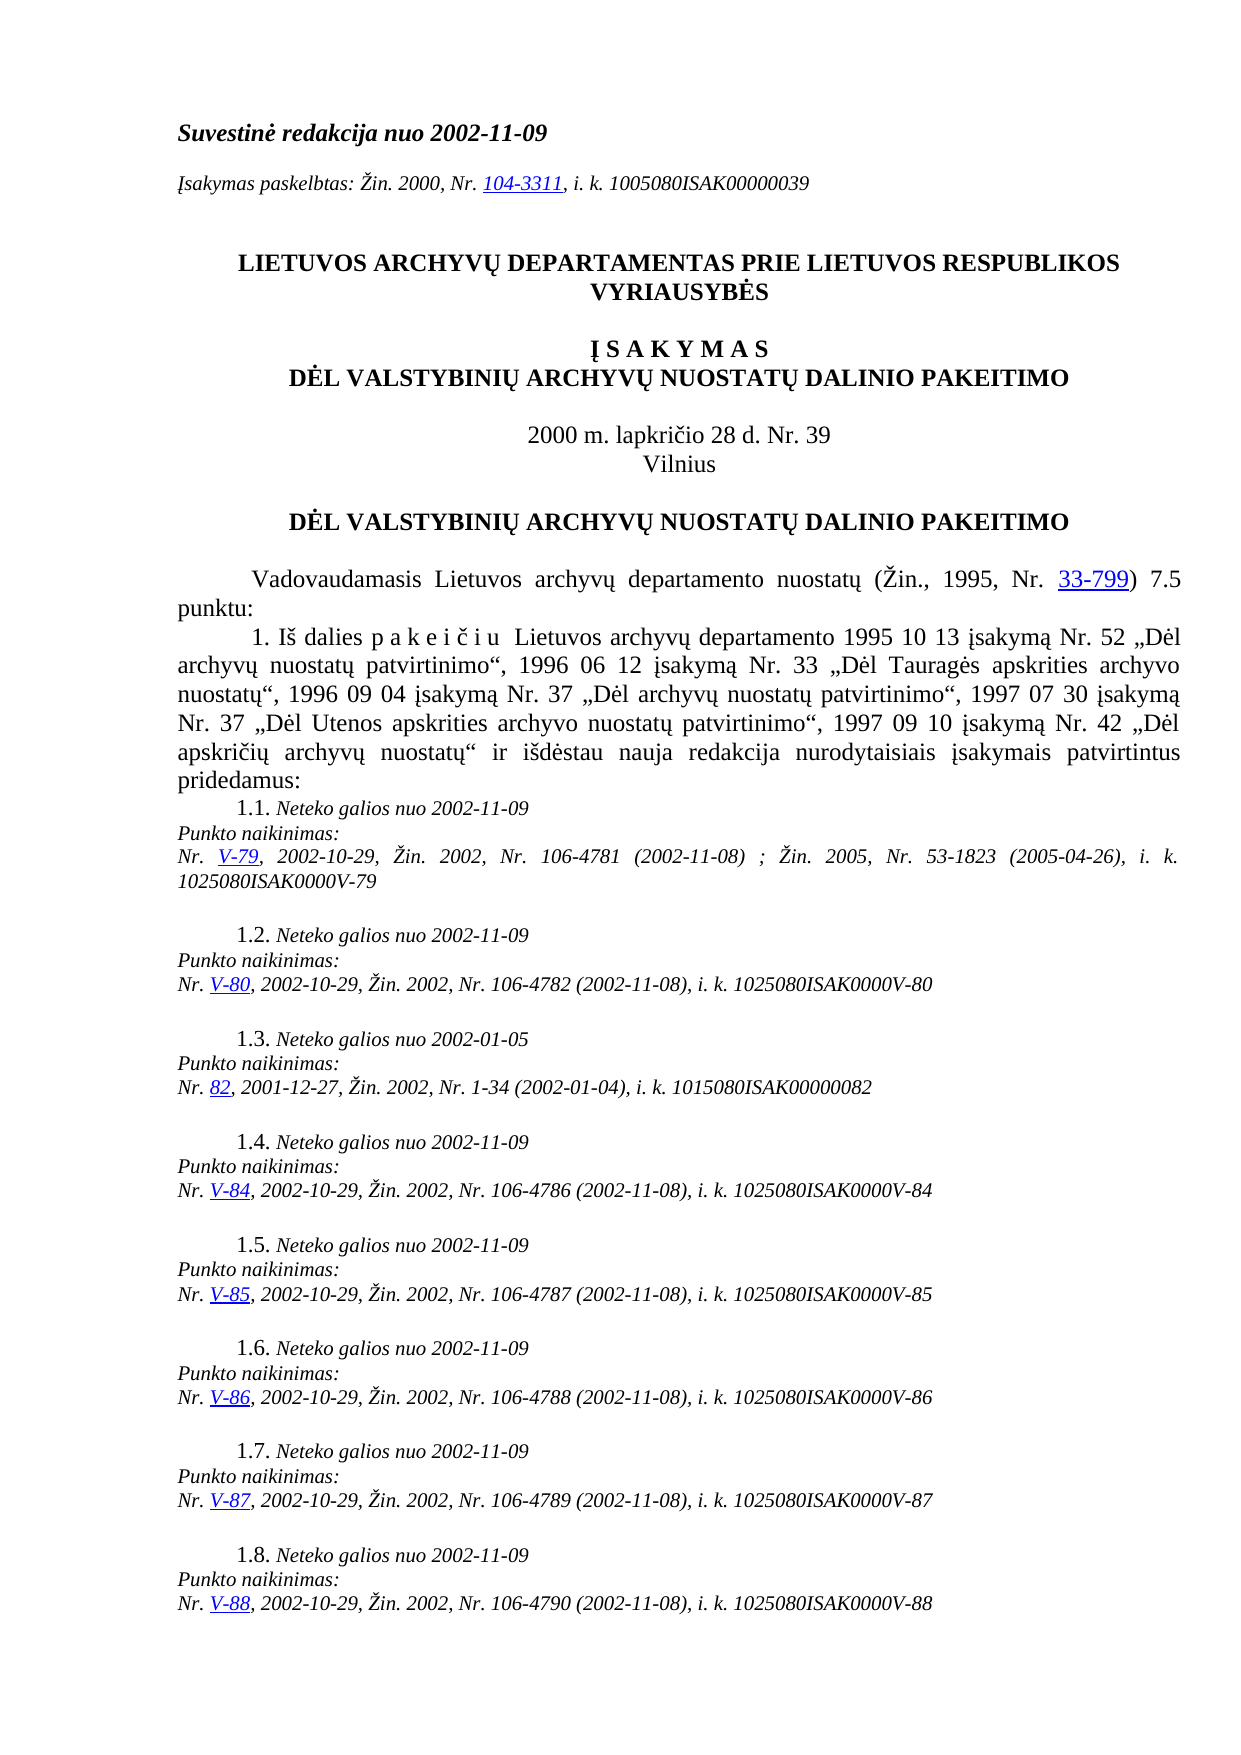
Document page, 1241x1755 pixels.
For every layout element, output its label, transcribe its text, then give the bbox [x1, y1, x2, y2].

text 1.7. Neteko galios nuo 2002-11-09 [177, 1437, 1181, 1464]
text Nr. V-88, 2002-10-29, Žin. 2002, Nr. 106-4790 (2002-11-08), i. k. 1025080ISAK0000V-88 [177, 1591, 1181, 1615]
text Nr. V-87, 2002-10-29, Žin. 2002, Nr. 106-4789 (2002-11-08), i. k. 1025080ISAK0000V-87 [177, 1488, 1181, 1512]
text 1.4. Neteko galios nuo 2002-11-09 [177, 1128, 1181, 1154]
text Punkto naikinimas: [177, 948, 1181, 972]
text Nr. V-79, 2002-10-29, Žin. 2002, Nr. 106-4781 (2002-11-08) ; Žin. 2005, Nr. 53-1823 (2005-04-26), i. k. 1025080ISAK0000V-79 [177, 844, 1181, 893]
text 1.5. Neteko galios nuo 2002-11-09 [177, 1231, 1181, 1257]
text 1.2. Neteko galios nuo 2002-11-09 [177, 921, 1181, 948]
text Vilnius [177, 449, 1181, 478]
text LIETUVOS ARCHYVŲ DEPARTAMENTAS PRIE LIETUVOS RESPUBLIKOS VYRIAUSYBĖS [177, 248, 1181, 305]
text 1.3. Neteko galios nuo 2002-01-05 [177, 1024, 1181, 1051]
text 1. Iš dalies pakeičiu Lietuvos archyvų departamento 1995 10 13 įsakymą Nr. 52 „Dėl archyvų nuostatų patvirtinimo“, 1996 06 12 įsakymą Nr. 33 „Dėl Tauragės apskrities archyvo nuostatų“, 1996 09 04 įsakymą Nr. 37 „Dėl archyvų nuostatų patvirtinimo“, 1997 07 30 įsakymą Nr. 37 „Dėl Utenos apskrities archyvo nuostatų patvirtinimo“, 1997 09 10 įsakymą Nr. 42 „Dėl apskričių archyvų nuostatų“ ir išdėstau nauja redakcija nurodytaisiais įsakymais patvirtintus pridedamus: [177, 622, 1181, 794]
text 2000 m. lapkričio 28 d. Nr. 39 [177, 420, 1181, 449]
text 1.8. Neteko galios nuo 2002-11-09 [177, 1541, 1181, 1567]
text 1.1. Neteko galios nuo 2002-11-09 [177, 794, 1181, 820]
text Nr. V-86, 2002-10-29, Žin. 2002, Nr. 106-4788 (2002-11-08), i. k. 1025080ISAK0000V-86 [177, 1385, 1181, 1409]
text Suvestinė redakcija nuo 2002-11-09 [177, 118, 1181, 147]
text Punkto naikinimas: [177, 1464, 1181, 1488]
text Punkto naikinimas: [177, 1154, 1181, 1178]
text Punkto naikinimas: [177, 1361, 1181, 1385]
text Nr. V-84, 2002-10-29, Žin. 2002, Nr. 106-4786 (2002-11-08), i. k. 1025080ISAK0000V-84 [177, 1178, 1181, 1202]
text Nr. V-80, 2002-10-29, Žin. 2002, Nr. 106-4782 (2002-11-08), i. k. 1025080ISAK0000V-80 [177, 972, 1181, 996]
text Nr. V-85, 2002-10-29, Žin. 2002, Nr. 106-4787 (2002-11-08), i. k. 1025080ISAK0000V-85 [177, 1281, 1181, 1306]
text Į S A K Y M A S [177, 334, 1181, 363]
text Nr. 82, 2001-12-27, Žin. 2002, Nr. 1-34 (2002-01-04), i. k. 1015080ISAK00000082 [177, 1075, 1181, 1099]
text Punkto naikinimas: [177, 1567, 1181, 1591]
text Vadovaudamasis Lietuvos archyvų departamento nuostatų (Žin., 1995, Nr. 33-799) 7.5 punktu: [177, 564, 1181, 622]
text Punkto naikinimas: [177, 1051, 1181, 1075]
text Punkto naikinimas: [177, 820, 1181, 844]
text Punkto naikinimas: [177, 1257, 1181, 1281]
text 1.6. Neteko galios nuo 2002-11-09 [177, 1334, 1181, 1361]
text DĖL VALSTYBINIŲ ARCHYVŲ NUOSTATŲ DALINIO PAKEITIMO [177, 507, 1181, 535]
text DĖL VALSTYBINIŲ ARCHYVŲ NUOSTATŲ DALINIO PAKEITIMO [177, 363, 1181, 392]
text Įsakymas paskelbtas: Žin. 2000, Nr. 104-3311, i. k. 1005080ISAK00000039 [177, 171, 1181, 195]
